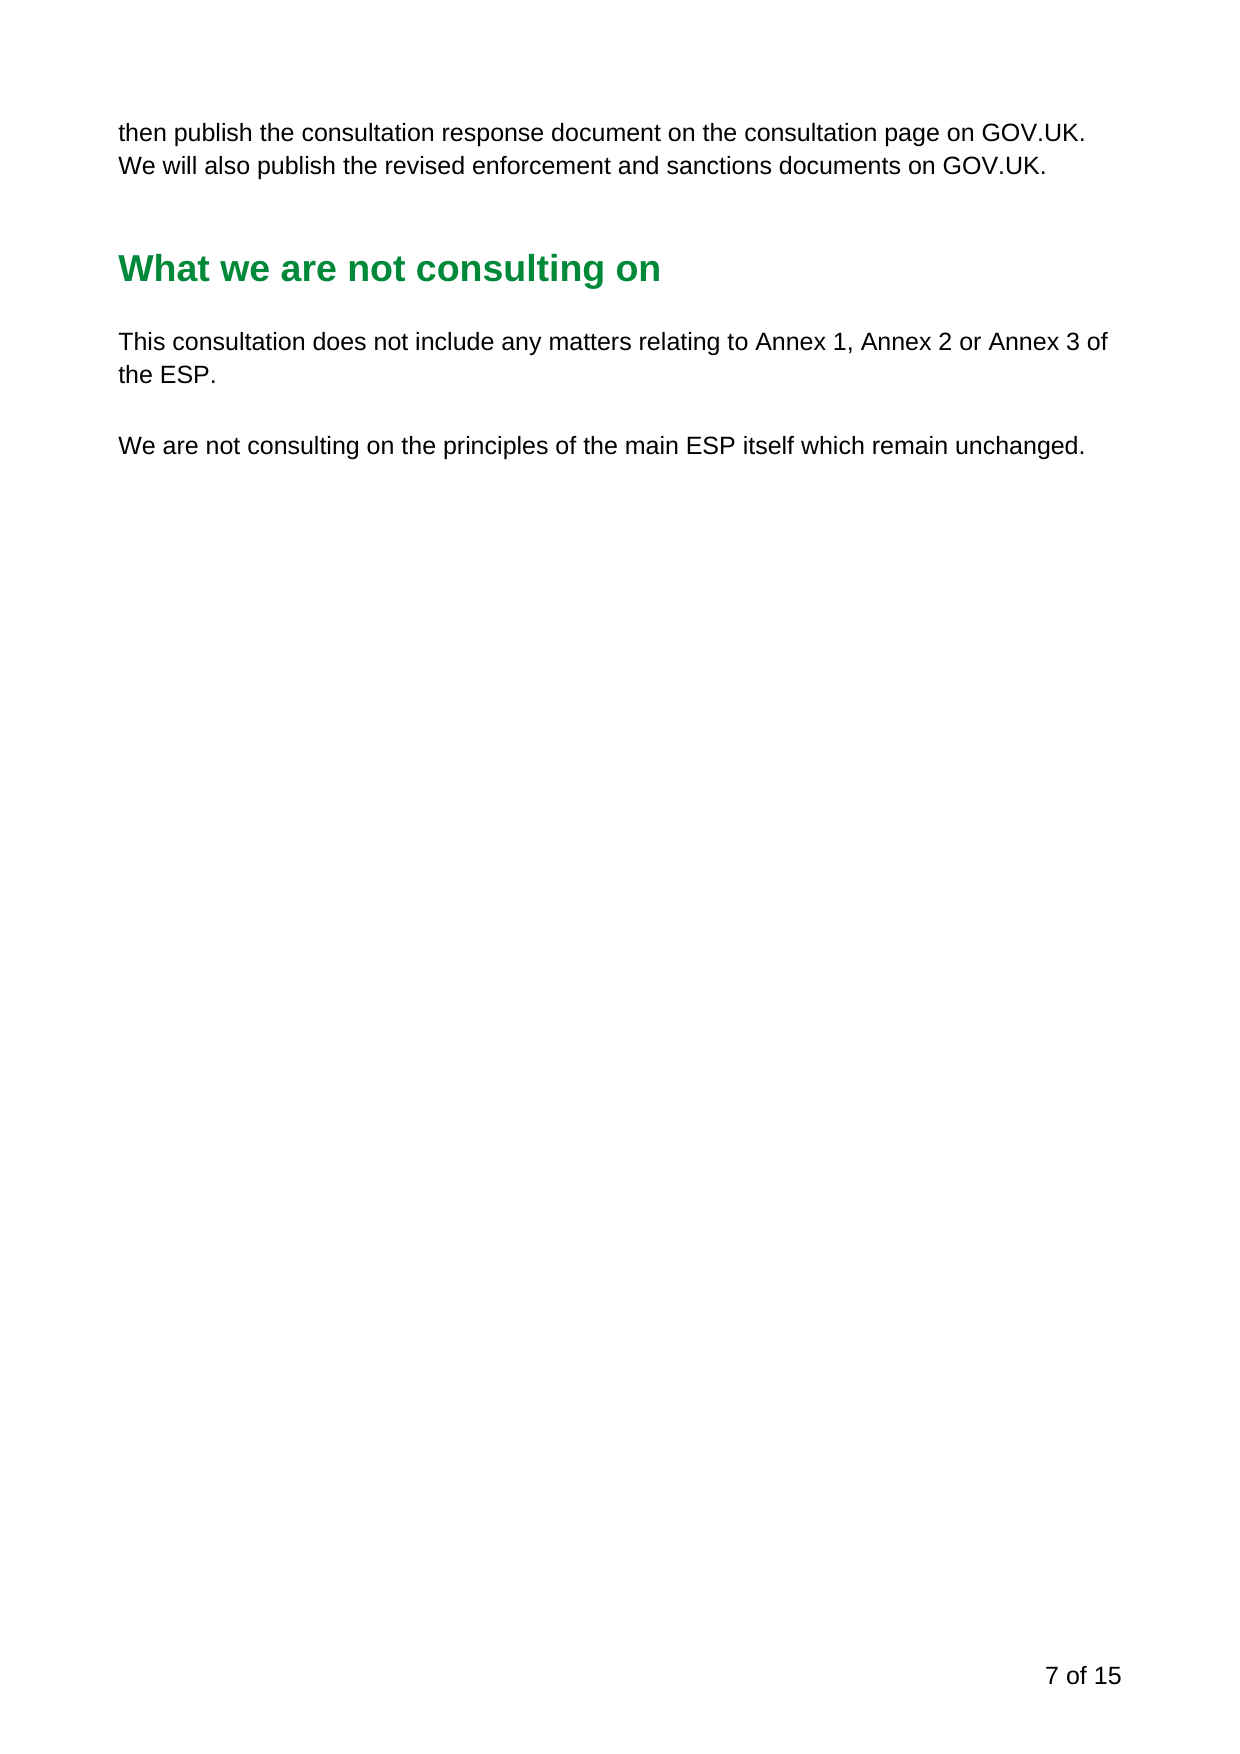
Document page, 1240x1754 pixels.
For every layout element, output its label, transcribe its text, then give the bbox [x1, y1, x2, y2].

text then publish the consultation response document on the consultation page on GOV.UK. We will also publish the revised enforcement and sanctions documents on GOV.UK. [118, 118, 1121, 180]
text We are not consulting on the principles of the main ESP itself which remain unchanged. [118, 431, 1121, 459]
subtitle What we are not consulting on [118, 247, 1121, 290]
text This consultation does not include any matters relating to Annex 1, Annex 2 or Annex 3 of the ESP. [118, 327, 1121, 389]
